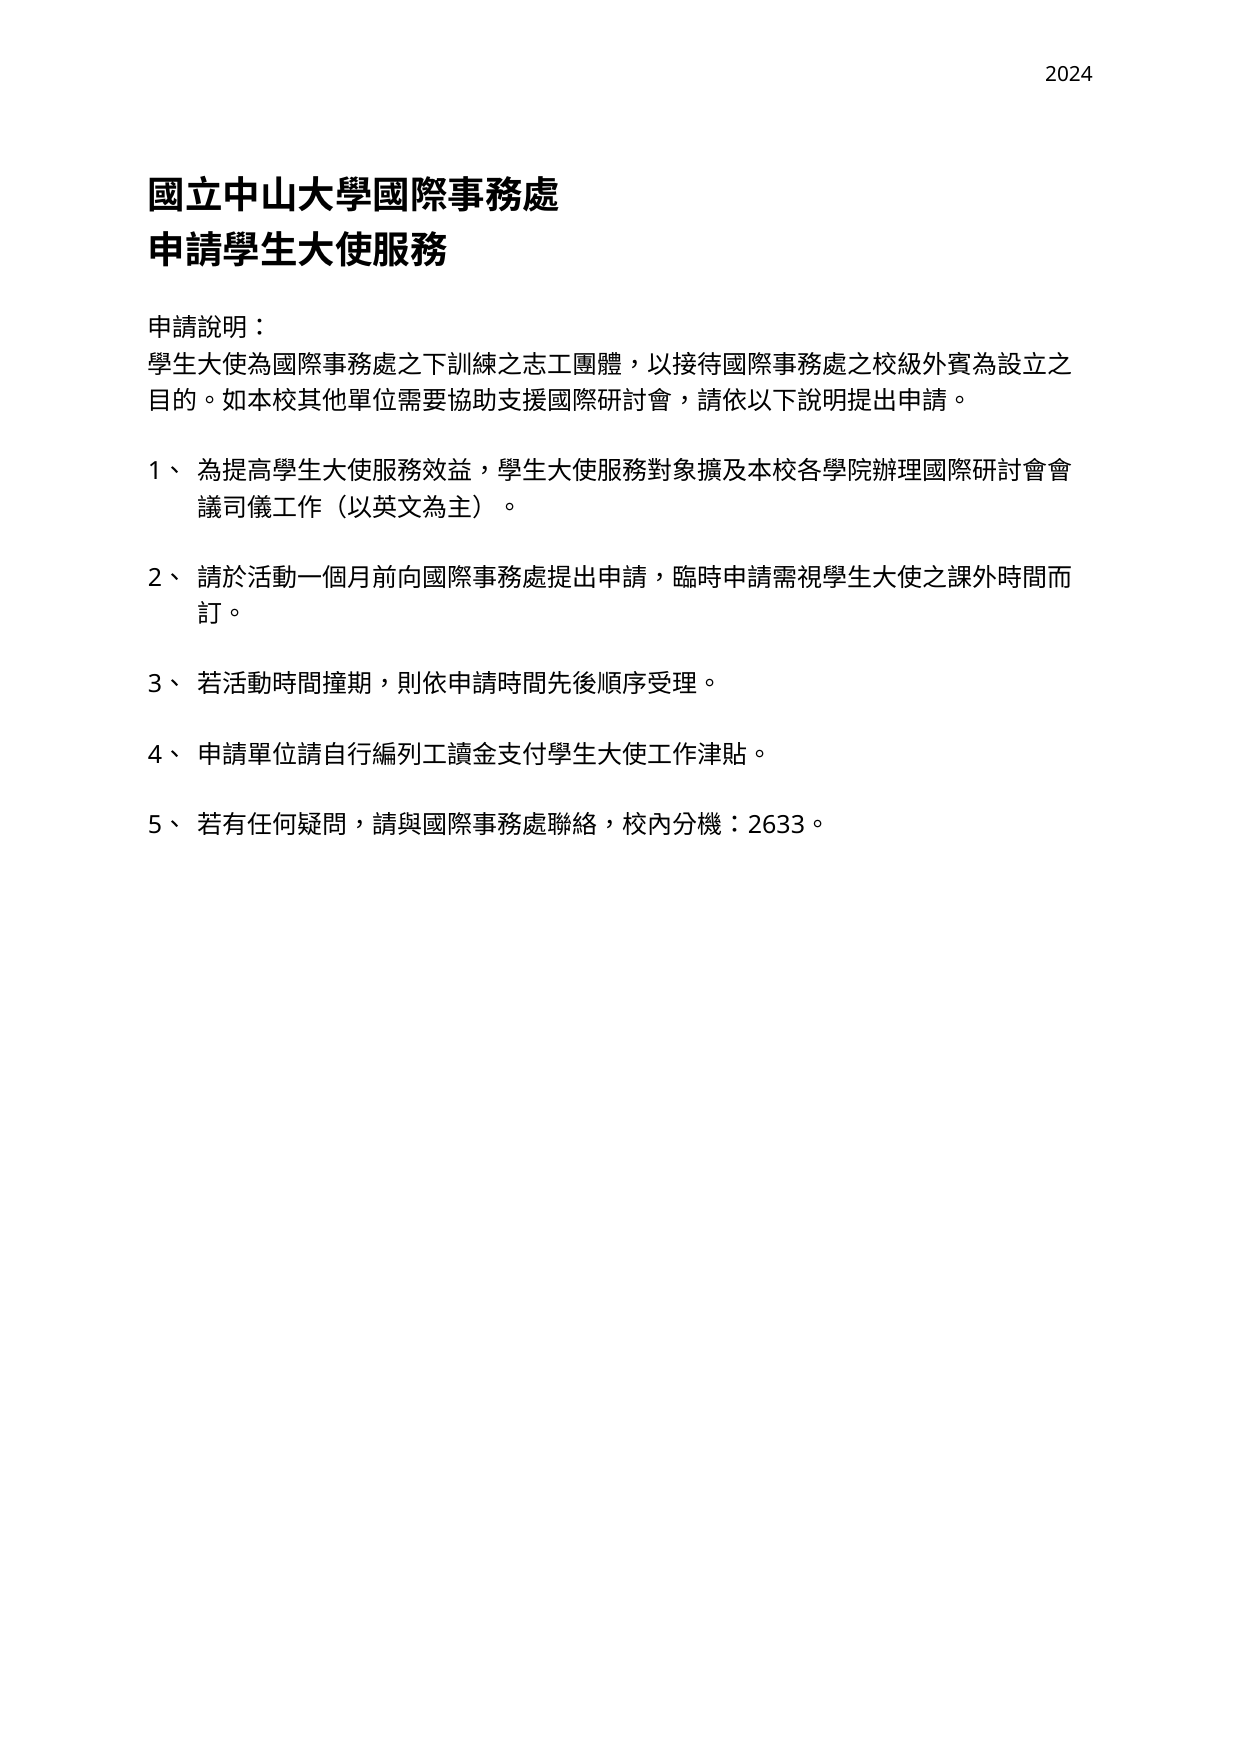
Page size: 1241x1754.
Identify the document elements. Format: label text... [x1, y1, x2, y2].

text 學生大使為國際事務處之下訓練之志工團體，以接待國際事務處之校級外賓為設立之目的。如本校其他單位需要協助支援國際研討會，請依以下說明提出申請。 [148, 344, 1092, 417]
list 若活動時間撞期，則依申請時間先後順序受理。 [148, 664, 1092, 700]
text 申請學生大使服務 [148, 219, 1092, 274]
text 國立中山大學國際事務處 [148, 165, 1092, 219]
list 為提高學生大使服務效益，學生大使服務對象擴及本校各學院辦理國際研討會會議司儀工作（以英文為主）。 [148, 451, 1092, 523]
list 申請單位請自行編列工讀金支付學生大使工作津貼。 [148, 734, 1092, 770]
list 若有任何疑問，請與國際事務處聯絡，校內分機：2633。 [148, 804, 1092, 841]
list 請於活動一個月前向國際事務處提出申請，臨時申請需視學生大使之課外時間而訂。 [148, 557, 1092, 630]
text 申請說明： [148, 308, 1092, 344]
